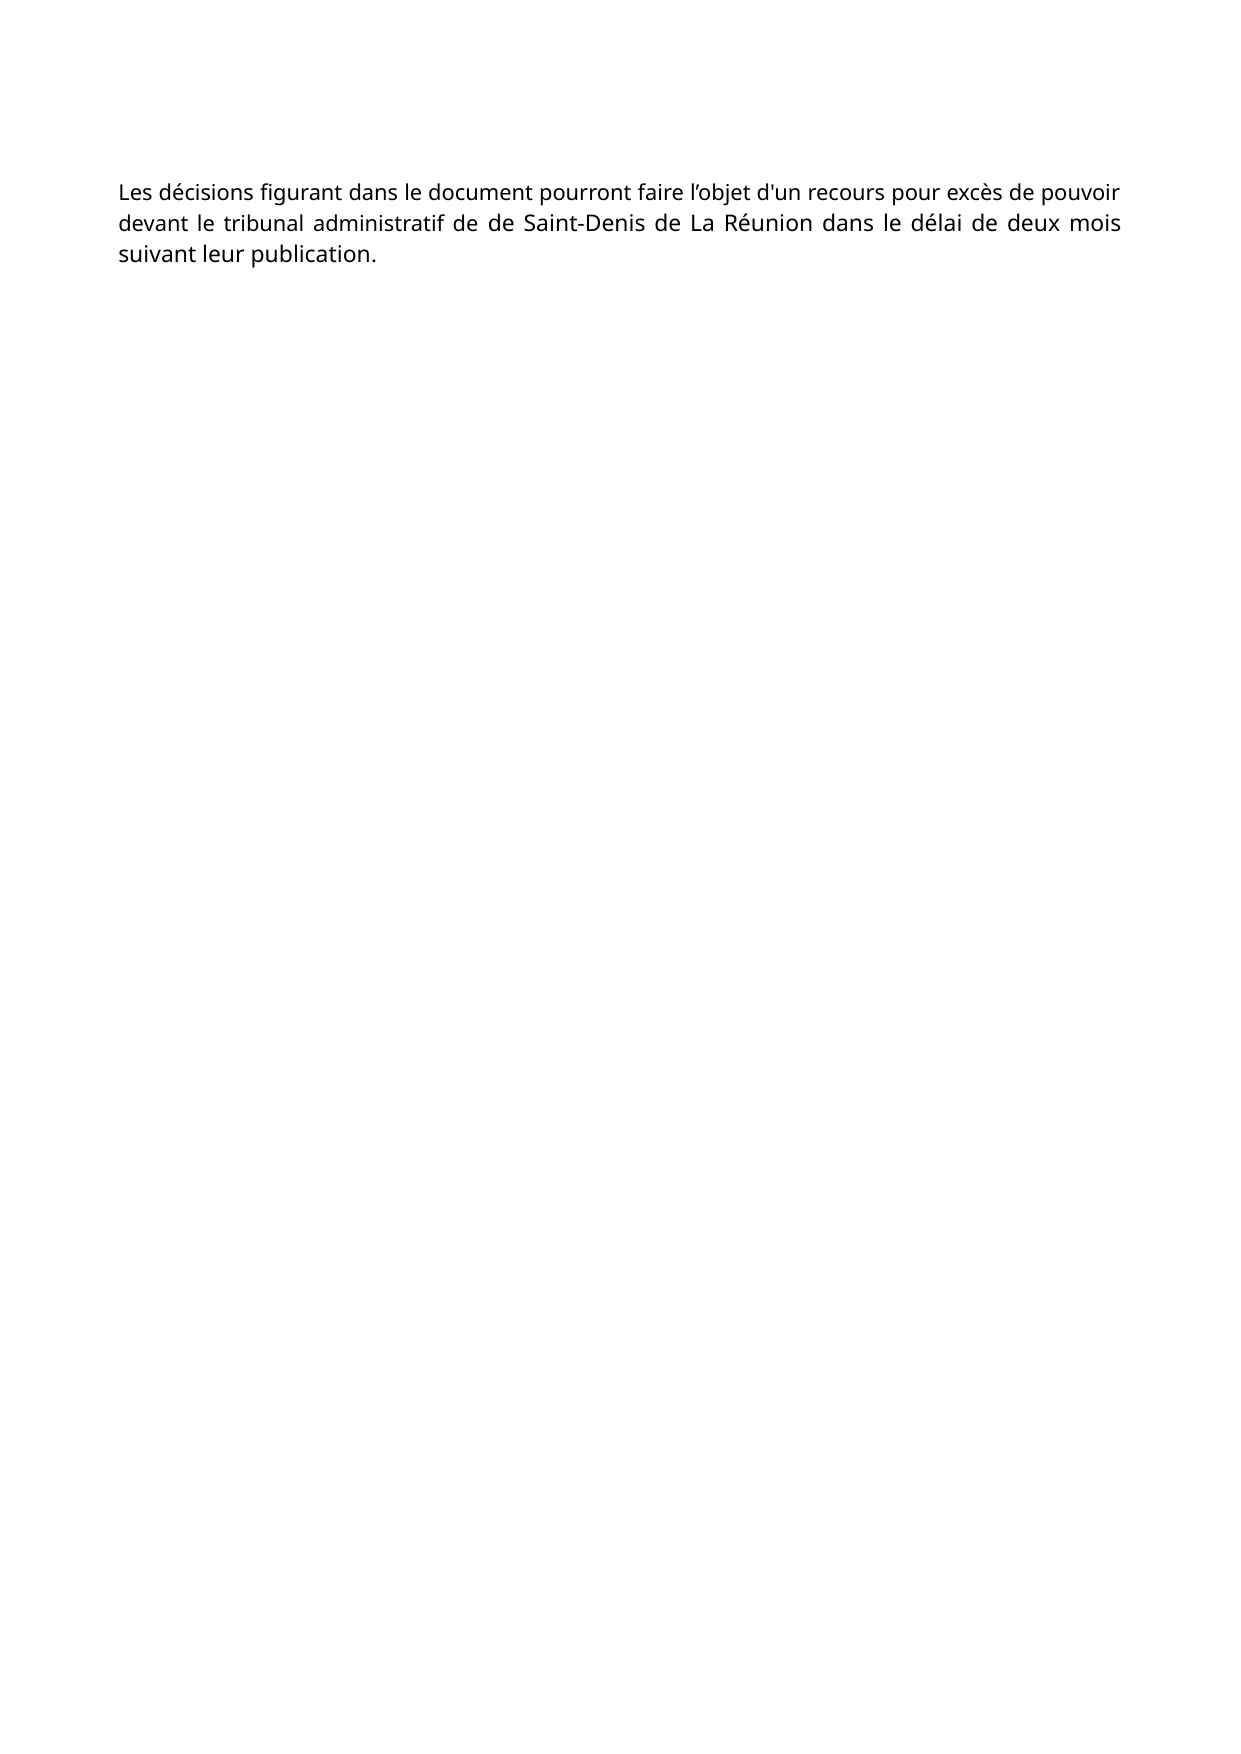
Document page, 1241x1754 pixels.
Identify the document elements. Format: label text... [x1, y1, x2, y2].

text Les décisions figurant dans le document pourront faire l’objet d'un recours pour excès de pouvoir devant le tribunal administratif de de Saint-Denis de La Réunion dans le délai de deux mois suivant leur publication. [118, 177, 1122, 270]
